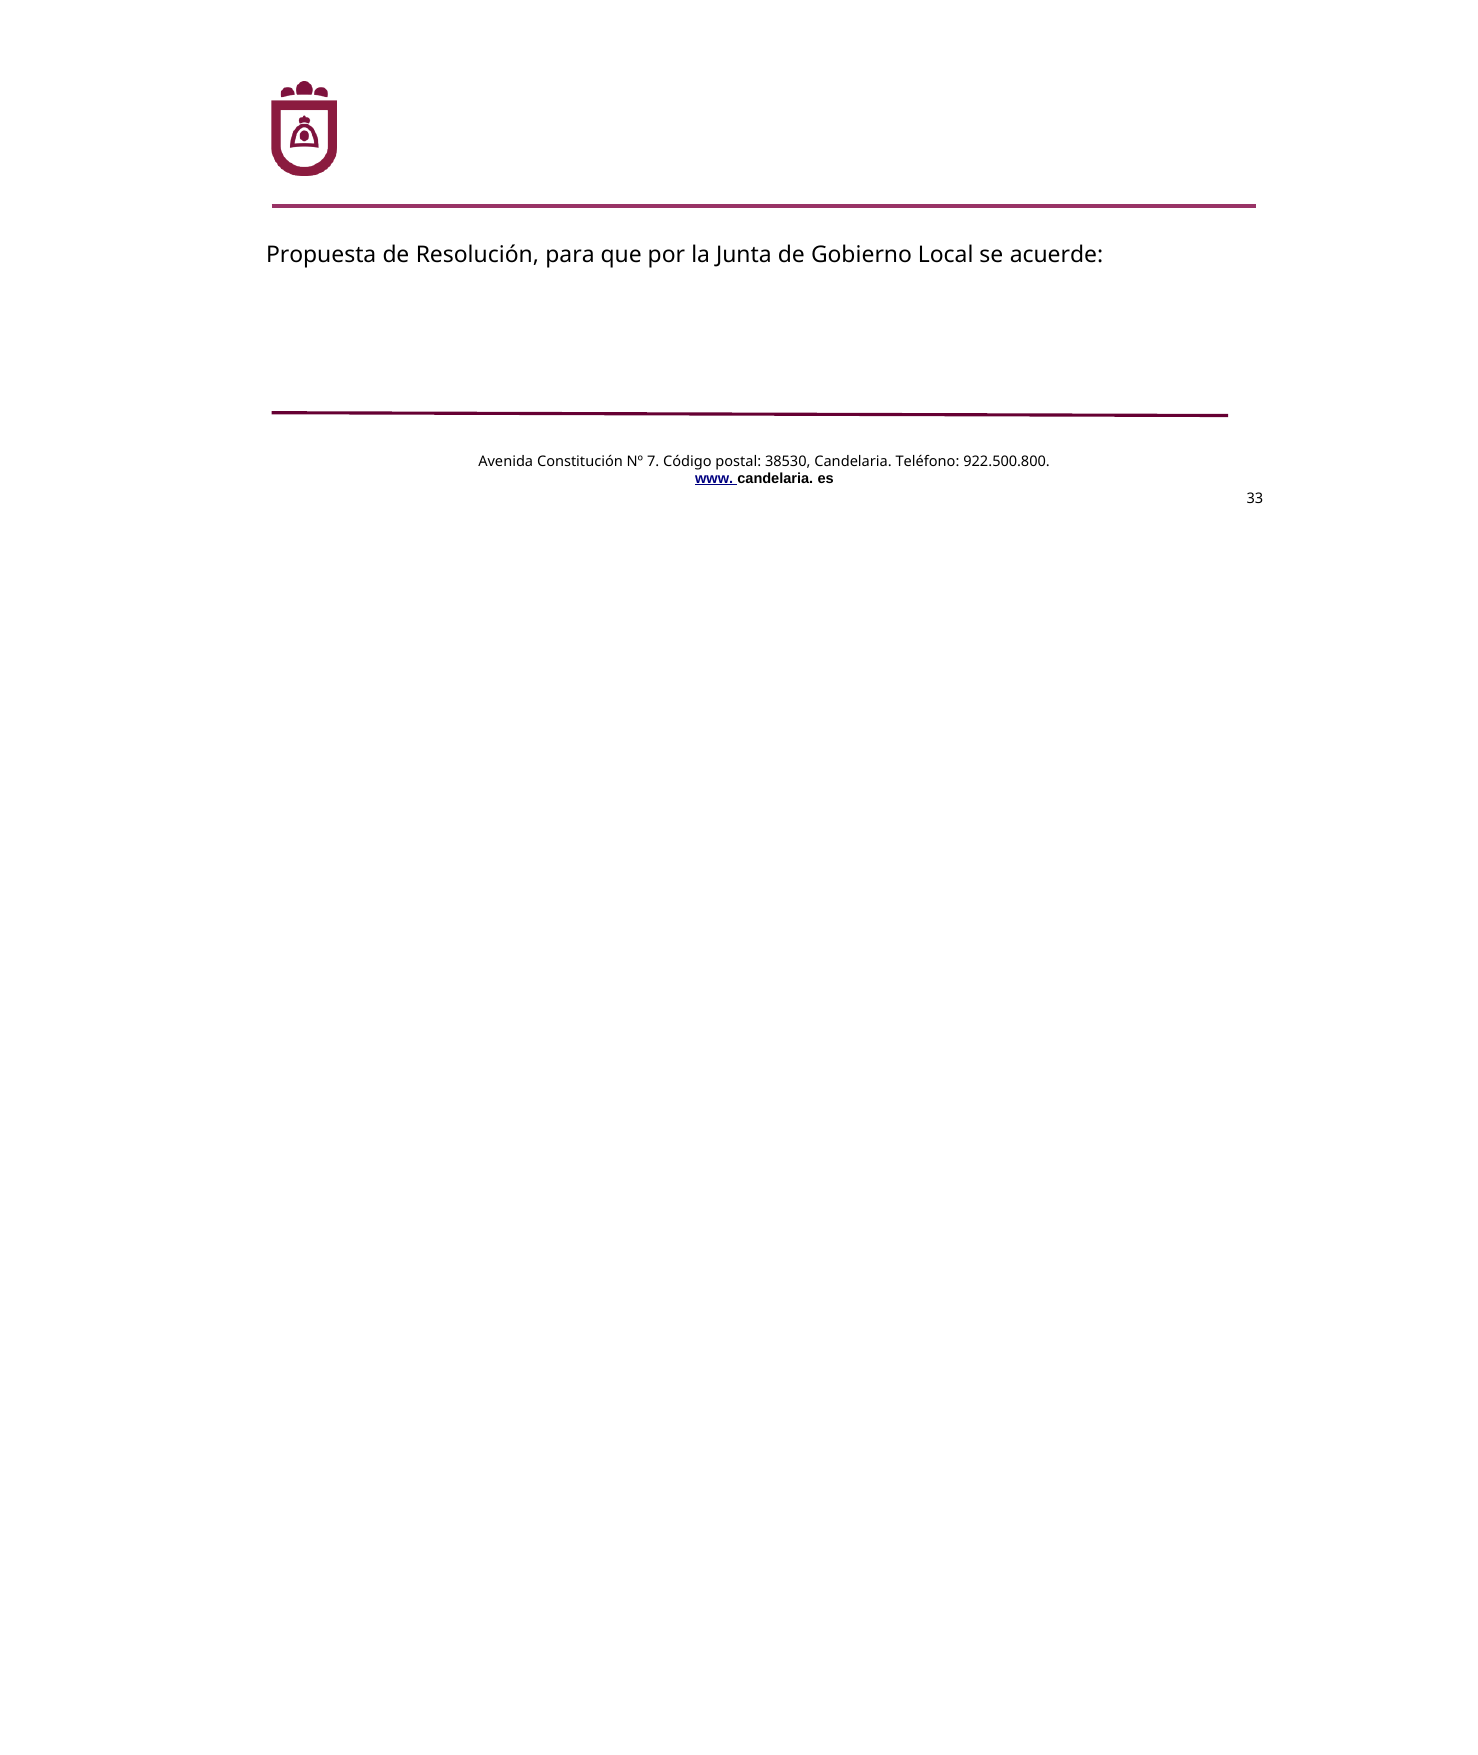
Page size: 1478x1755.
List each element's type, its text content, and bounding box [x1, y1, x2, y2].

text Avenida Constitución Nº 7. Código postal: 38530, Candelaria. Teléfono: 922.500.800. [272, 453, 1256, 470]
text 33 [37, 487, 1263, 507]
text www. candelaria. es [272, 470, 1256, 487]
text Propuesta de Resolución, para que por la Junta de Gobierno Local se acuerde: [266, 238, 1263, 269]
